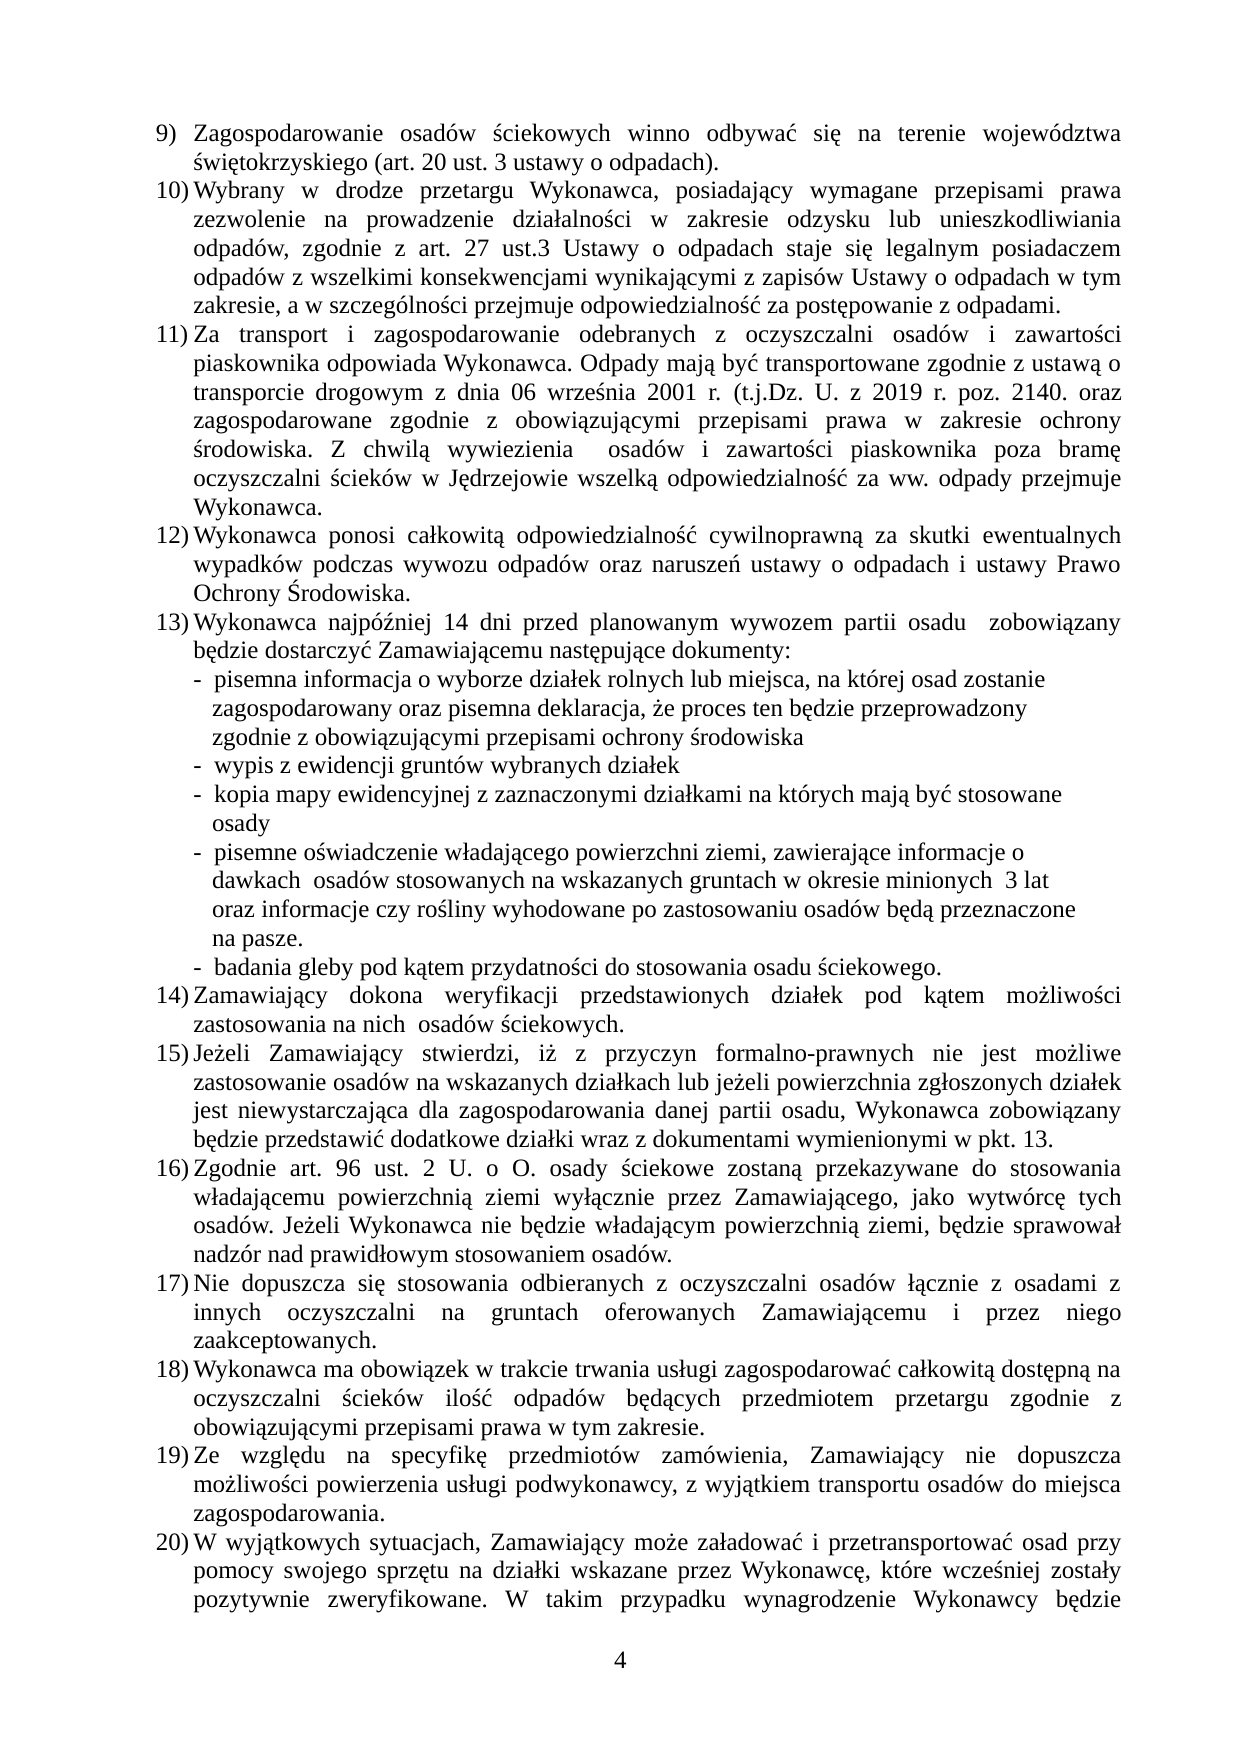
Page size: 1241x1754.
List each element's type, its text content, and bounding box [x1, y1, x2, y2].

list Nie dopuszcza się stosowania odbieranych z oczyszczalni osadów łącznie z osadami z innych oczyszczalni na gruntach oferowanych Zamawiającemu i przez niego zaakceptowanych. [156, 1268, 1122, 1354]
list osady [156, 808, 1122, 837]
list Wykonawca najpóźniej 14 dni przed planowanym wywozem partii osadu zobowiązany będzie dostarczyć Zamawiającemu następujące dokumenty: [156, 607, 1122, 664]
list Zgodnie art. 96 ust. 2 U. o O. osady ściekowe zostaną przekazywane do stosowania władającemu powierzchnią ziemi wyłącznie przez Zamawiającego, jako wytwórcę tych osadów. Jeżeli Wykonawca nie będzie władającym powierzchnią ziemi, będzie sprawował nadzór nad prawidłowym stosowaniem osadów. [156, 1153, 1122, 1268]
list Ze względu na specyfikę przedmiotów zamówienia, Zamawiający nie dopuszcza możliwości powierzenia usługi podwykonawcy, z wyjątkiem transportu osadów do miejsca zagospodarowania. [156, 1441, 1122, 1527]
list zgodnie z obowiązującymi przepisami ochrony środowiska [156, 722, 1122, 751]
list dawkach osadów stosowanych na wskazanych gruntach w okresie minionych 3 lat [156, 866, 1122, 894]
list - badania gleby pod kątem przydatności do stosowania osadu ściekowego. [156, 952, 1122, 981]
list na pasze. [156, 923, 1122, 952]
list - wypis z ewidencji gruntów wybranych działek [156, 751, 1122, 779]
list oraz informacje czy rośliny wyhodowane po zastosowaniu osadów będą przeznaczone [156, 894, 1122, 923]
list zagospodarowany oraz pisemna deklaracja, że proces ten będzie przeprowadzony [156, 693, 1122, 722]
list Wykonawca ma obowiązek w trakcie trwania usługi zagospodarować całkowitą dostępną na oczyszczalni ścieków ilość odpadów będących przedmiotem przetargu zgodnie z obowiązującymi przepisami prawa w tym zakresie. [156, 1354, 1122, 1441]
list Jeżeli Zamawiający stwierdzi, iż z przyczyn formalno-prawnych nie jest możliwe zastosowanie osadów na wskazanych działkach lub jeżeli powierzchnia zgłoszonych działek jest niewystarczająca dla zagospodarowania danej partii osadu, Wykonawca zobowiązany będzie przedstawić dodatkowe działki wraz z dokumentami wymienionymi w pkt. 13. [156, 1038, 1122, 1153]
list Wybrany w drodze przetargu Wykonawca, posiadający wymagane przepisami prawa zezwolenie na prowadzenie działalności w zakresie odzysku lub unieszkodliwiania odpadów, zgodnie z art. 27 ust.3 Ustawy o odpadach staje się legalnym posiadaczem odpadów z wszelkimi konsekwencjami wynikającymi z zapisów Ustawy o odpadach w tym zakresie, a w szczególności przejmuje odpowiedzialność za postępowanie z odpadami. [156, 176, 1122, 319]
list Wykonawca ponosi całkowitą odpowiedzialność cywilnoprawną za skutki ewentualnych wypadków podczas wywozu odpadów oraz naruszeń ustawy o odpadach i ustawy Prawo Ochrony Środowiska. [156, 521, 1122, 607]
list - pisemne oświadczenie władającego powierzchni ziemi, zawierające informacje o [156, 837, 1122, 866]
list - pisemna informacja o wyborze działek rolnych lub miejsca, na której osad zostanie [156, 664, 1122, 693]
list W wyjątkowych sytuacjach, Zamawiający może załadować i przetransportować osad przy pomocy swojego sprzętu na działki wskazane przez Wykonawcę, które wcześniej zostały pozytywnie zweryfikowane. W takim przypadku wynagrodzenie Wykonawcy będzie [156, 1527, 1122, 1613]
list Zagospodarowanie osadów ściekowych winno odbywać się na terenie województwa świętokrzyskiego (art. 20 ust. 3 ustawy o odpadach). [156, 118, 1122, 176]
list Za transport i zagospodarowanie odebranych z oczyszczalni osadów i zawartości piaskownika odpowiada Wykonawca. Odpady mają być transportowane zgodnie z ustawą o transporcie drogowym z dnia 06 września 2001 r. (t.j.Dz. U. z 2019 r. poz. 2140. oraz zagospodarowane zgodnie z obowiązującymi przepisami prawa w zakresie ochrony środowiska. Z chwilą wywiezienia osadów i zawartości piaskownika poza bramę oczyszczalni ścieków w Jędrzejowie wszelką odpowiedzialność za ww. odpady przejmuje Wykonawca. [156, 319, 1122, 521]
list Zamawiający dokona weryfikacji przedstawionych działek pod kątem możliwości zastosowania na nich osadów ściekowych. [156, 981, 1122, 1038]
list - kopia mapy ewidencyjnej z zaznaczonymi działkami na których mają być stosowane [156, 779, 1122, 808]
